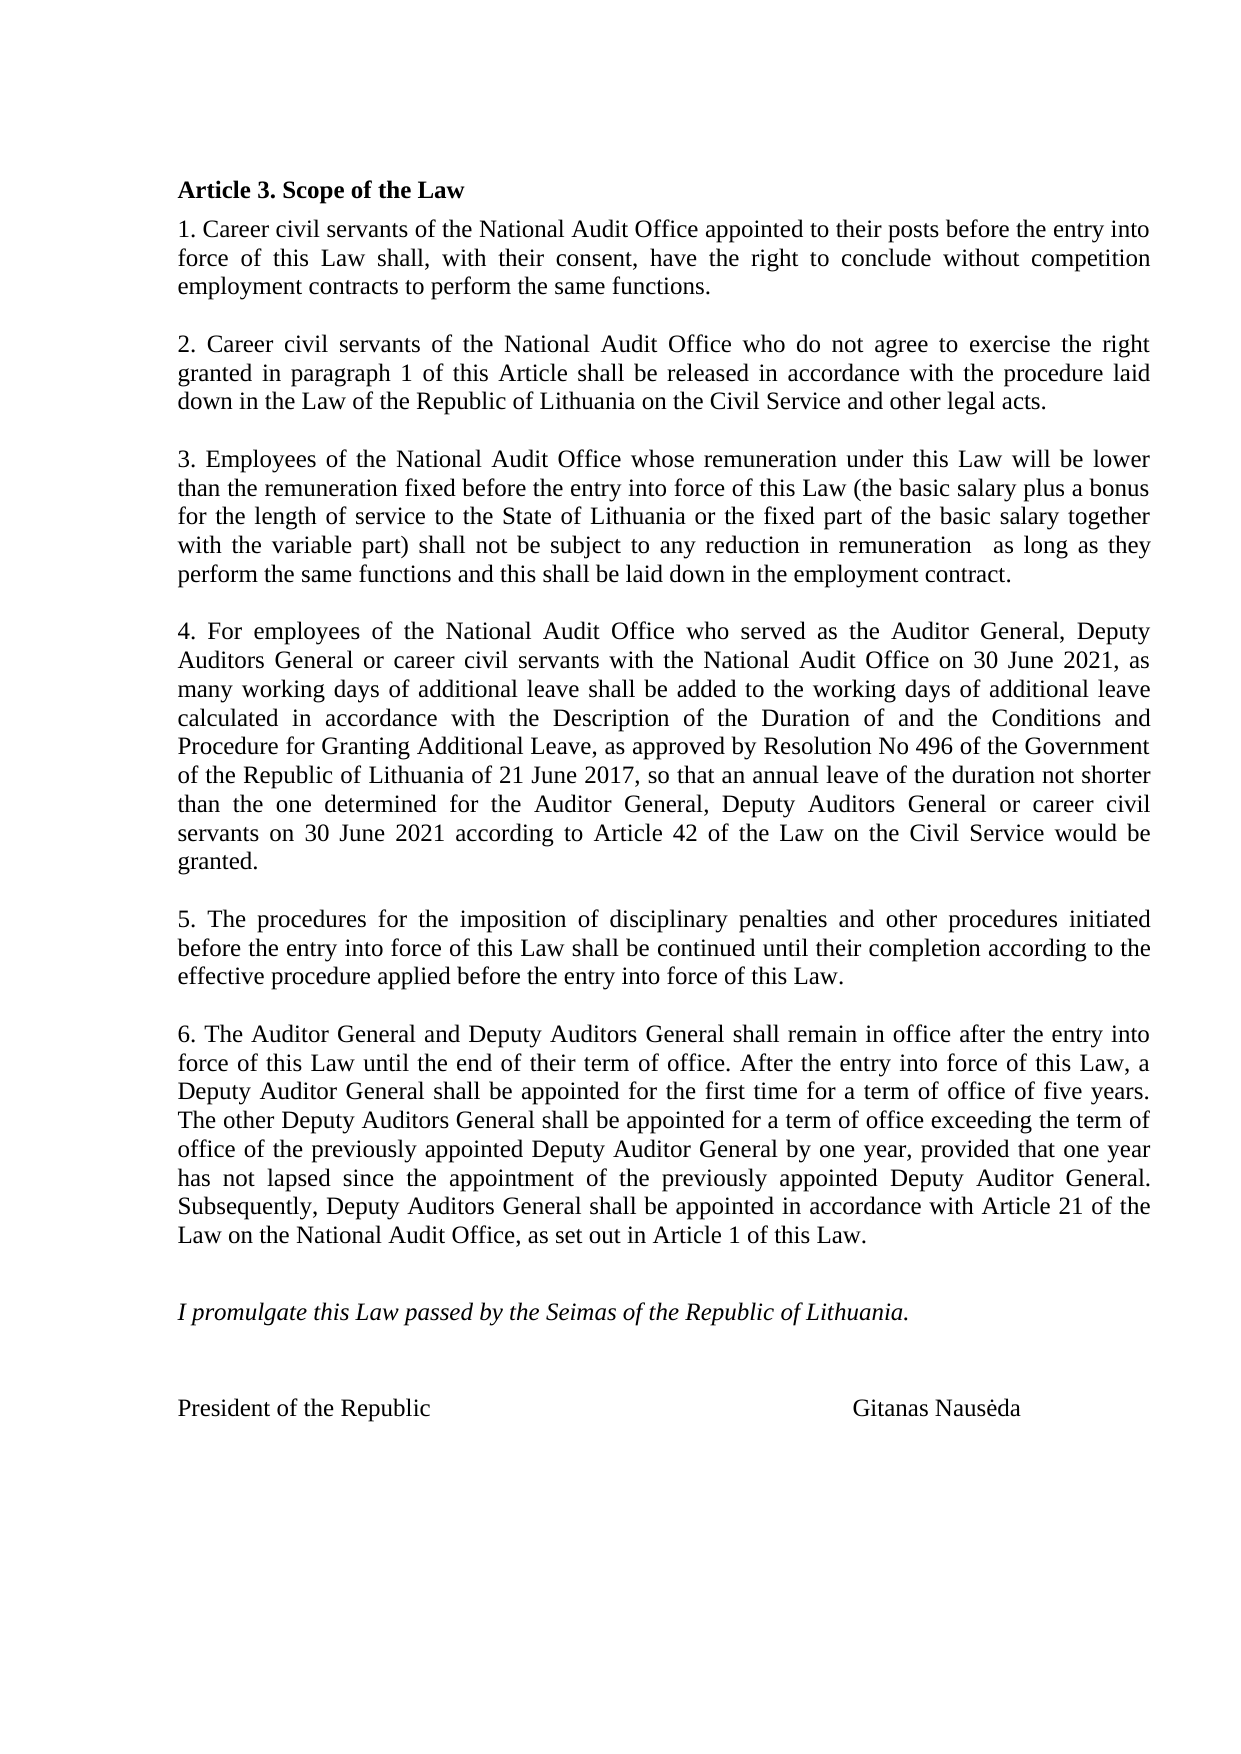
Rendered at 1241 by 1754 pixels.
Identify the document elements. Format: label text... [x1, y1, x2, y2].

text 5. The procedures for the imposition of disciplinary penalties and other procedures initiated before the entry into force of this Law shall be continued until their completion according to the effective procedure applied before the entry into force of this Law. [177, 904, 1152, 990]
text 4. For employees of the National Audit Office who served as the Auditor General, Deputy Auditors General or career civil servants with the National Audit Office on 30 June 2021, as many working days of additional leave shall be added to the working days of additional leave calculated in accordance with the Description of the Duration of and the Conditions and Procedure for Granting Additional Leave, as approved by Resolution No 496 of the Government of the Republic of Lithuania of 21 June 2017, so that an annual leave of the duration not shorter than the one determined for the Auditor General, Deputy Auditors General or career civil servants on 30 June 2021 according to Article 42 of the Law on the Civil Service would be granted. [177, 616, 1152, 875]
text President of the Republic Gitanas Nausėda [177, 1393, 1152, 1421]
text Article 3. Scope of the Law [177, 176, 1152, 204]
text 2. Career civil servants of the National Audit Office who do not agree to exercise the right granted in paragraph 1 of this Article shall be released in accordance with the procedure laid down in the Law of the Republic of Lithuania on the Civil Service and other legal acts. [177, 329, 1152, 415]
text 3. Employees of the National Audit Office whose remuneration under this Law will be lower than the remuneration fixed before the entry into force of this Law (the basic salary plus a bonus for the length of service to the State of Lithuania or the fixed part of the basic salary together with the variable part) shall not be subject to any reduction in remuneration as long as they perform the same functions and this shall be laid down in the employment contract. [177, 444, 1152, 588]
text 1. Career civil servants of the National Audit Office appointed to their posts before the entry into force of this Law shall, with their consent, have the right to conclude without competition employment contracts to perform the same functions. [177, 214, 1152, 300]
text I promulgate this Law passed by the Seimas of the Republic of Lithuania. [177, 1297, 1152, 1326]
text 6. The Auditor General and Deputy Auditors General shall remain in office after the entry into force of this Law until the end of their term of office. After the entry into force of this Law, a Deputy Auditor General shall be appointed for the first time for a term of office of five years. The other Deputy Auditors General shall be appointed for a term of office exceeding the term of office of the previously appointed Deputy Auditor General by one year, provided that one year has not lapsed since the appointment of the previously appointed Deputy Auditor General. Subsequently, Deputy Auditors General shall be appointed in accordance with Article 21 of the Law on the National Audit Office, as set out in Article 1 of this Law. [177, 1019, 1152, 1249]
